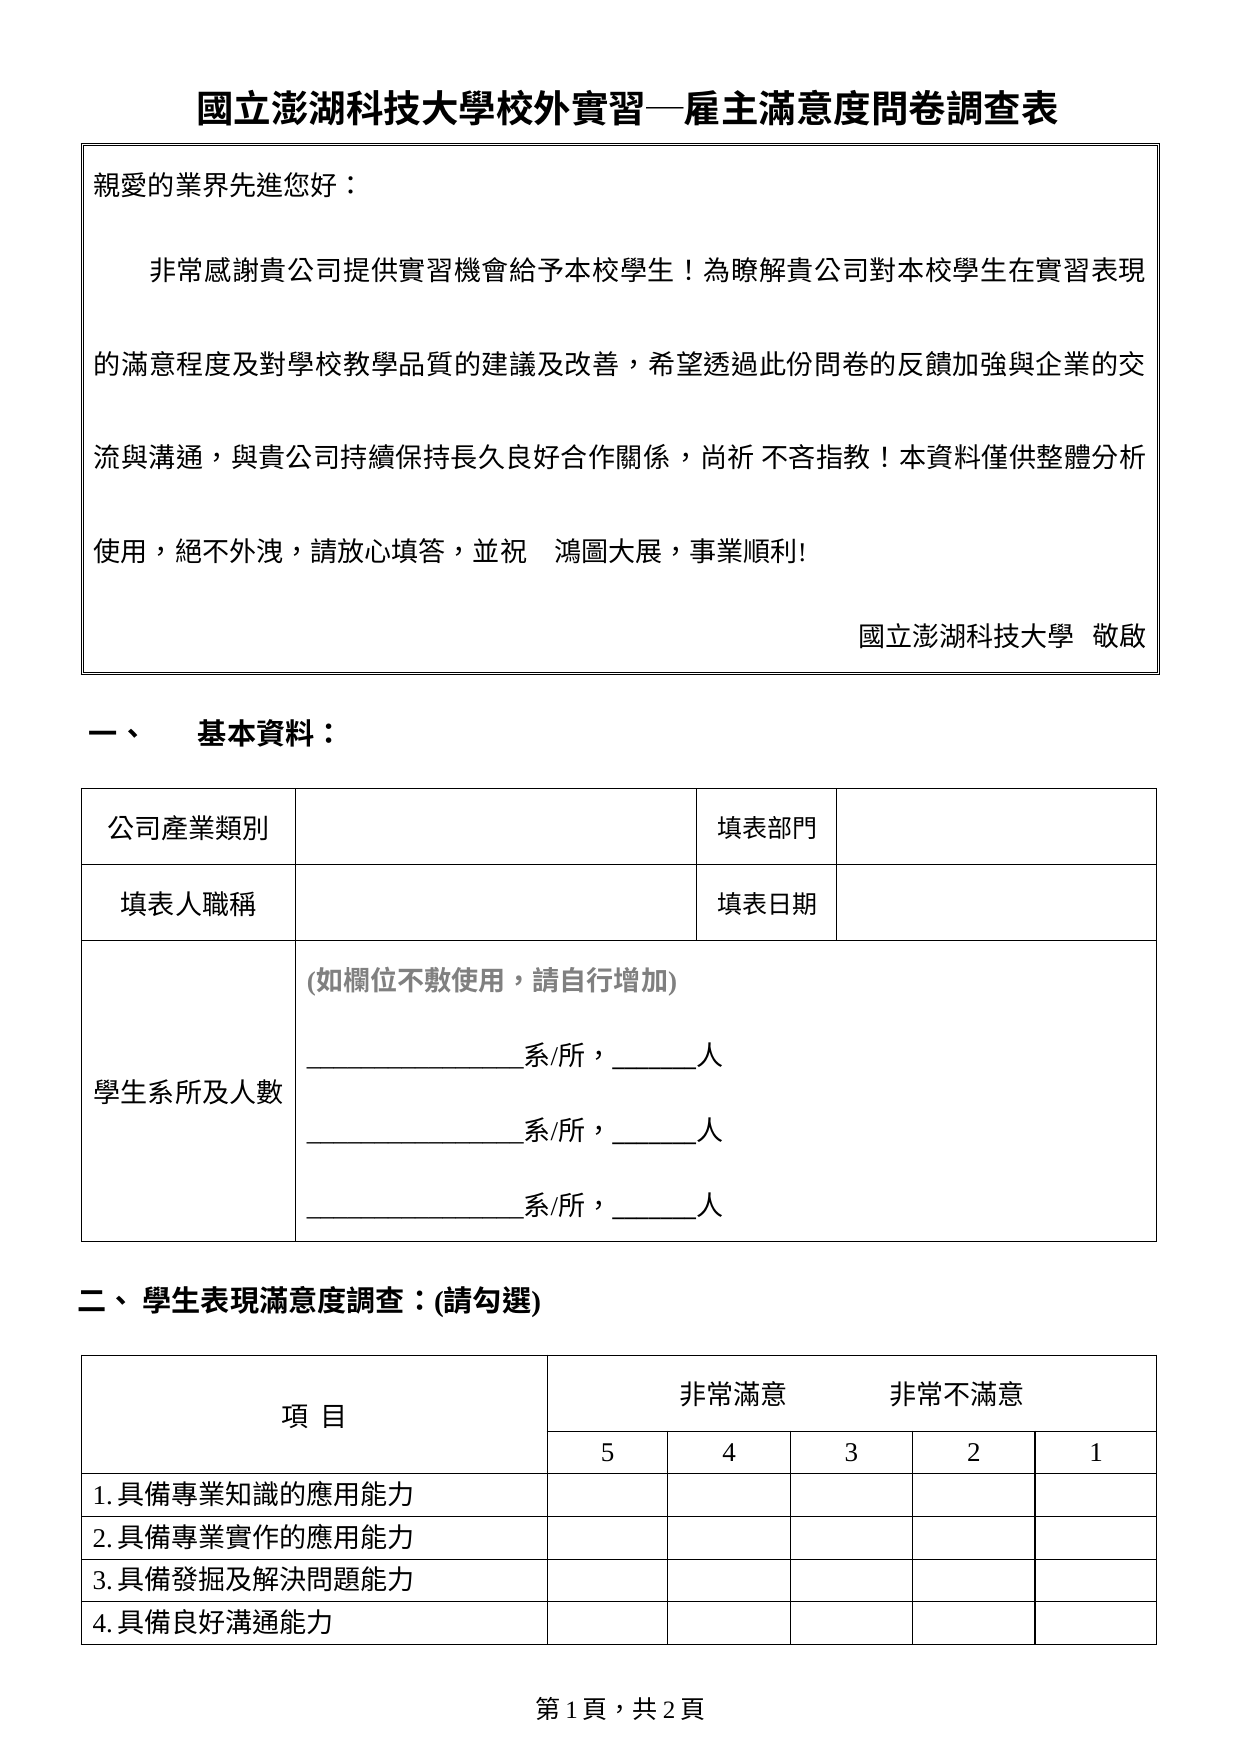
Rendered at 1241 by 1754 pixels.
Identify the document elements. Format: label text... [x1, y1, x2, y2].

table_cell [548, 1474, 667, 1516]
table_cell 5 [548, 1432, 667, 1473]
table_cell [296, 865, 696, 940]
table_header 公司產業類別 [82, 789, 295, 864]
table_cell 具備良好溝通能力 [82, 1602, 547, 1644]
table_cell [791, 1560, 912, 1601]
table_cell [837, 865, 1156, 940]
table_header 親愛的業界先進您好： 非常感謝貴公司提供實習機會給予本校學生！為瞭解貴公司對本校學生在實習表現的滿意程度及對學校教學品質的建議及改善，希望透過此份問卷的反饋加強與企業的交流與溝通，與貴公司持續保持長久良好合作關係，尚祈 不吝指教！本資料僅供整體分析使用，絕不外洩，請放心填答，並祝 鴻圖大展，事業順利! 國立澎湖科技大學 敬啟 [84, 146, 1157, 672]
table_cell 填表人職稱 [82, 865, 295, 940]
table_header 填表部門 [697, 789, 836, 864]
table_cell [913, 1560, 1034, 1601]
table_cell [668, 1517, 790, 1558]
list 基本資料： [89, 694, 1092, 769]
table_cell [791, 1517, 912, 1558]
table_cell 填表日期 [697, 865, 836, 940]
table_cell [1036, 1517, 1156, 1558]
table_cell [791, 1602, 912, 1644]
table_cell [668, 1474, 790, 1516]
table_cell [548, 1560, 667, 1601]
table_cell 學生表現滿意度調查：(請勾選) [81, 1242, 1157, 1354]
table_cell 4 [668, 1432, 790, 1473]
table_cell 具備發掘及解決問題能力 [82, 1560, 547, 1601]
table_cell 1 [1036, 1432, 1156, 1473]
table_header [296, 789, 696, 864]
table_cell 3 [791, 1432, 912, 1473]
table_cell [668, 1602, 790, 1644]
table_cell [1036, 1602, 1156, 1644]
table_header [837, 789, 1156, 864]
table_cell [913, 1602, 1034, 1644]
table_cell 非常滿意 非常不滿意 [548, 1356, 1156, 1431]
table_cell 項 目 [82, 1356, 547, 1473]
table_cell [668, 1560, 790, 1601]
table_cell [1036, 1560, 1156, 1601]
table_cell [913, 1517, 1034, 1558]
table_cell [1036, 1474, 1156, 1516]
text 國立澎湖科技大學校外實習─雇主滿意度問卷調查表 [162, 68, 1092, 143]
table_cell 2 [913, 1432, 1034, 1473]
table_cell 具備專業知識的應用能力 [82, 1474, 547, 1516]
table_cell [548, 1602, 667, 1644]
table_cell 具備專業實作的應用能力 [82, 1517, 547, 1558]
table_cell [913, 1474, 1034, 1516]
table_cell [791, 1474, 912, 1516]
table_cell 學生系所及人數 [82, 941, 295, 1241]
table_cell [548, 1517, 667, 1558]
table_cell (如欄位不敷使用，請自行增加) ________________系/所，_______人 ________________系/所，_______人 ________________系/所，_______人 [296, 941, 1156, 1241]
